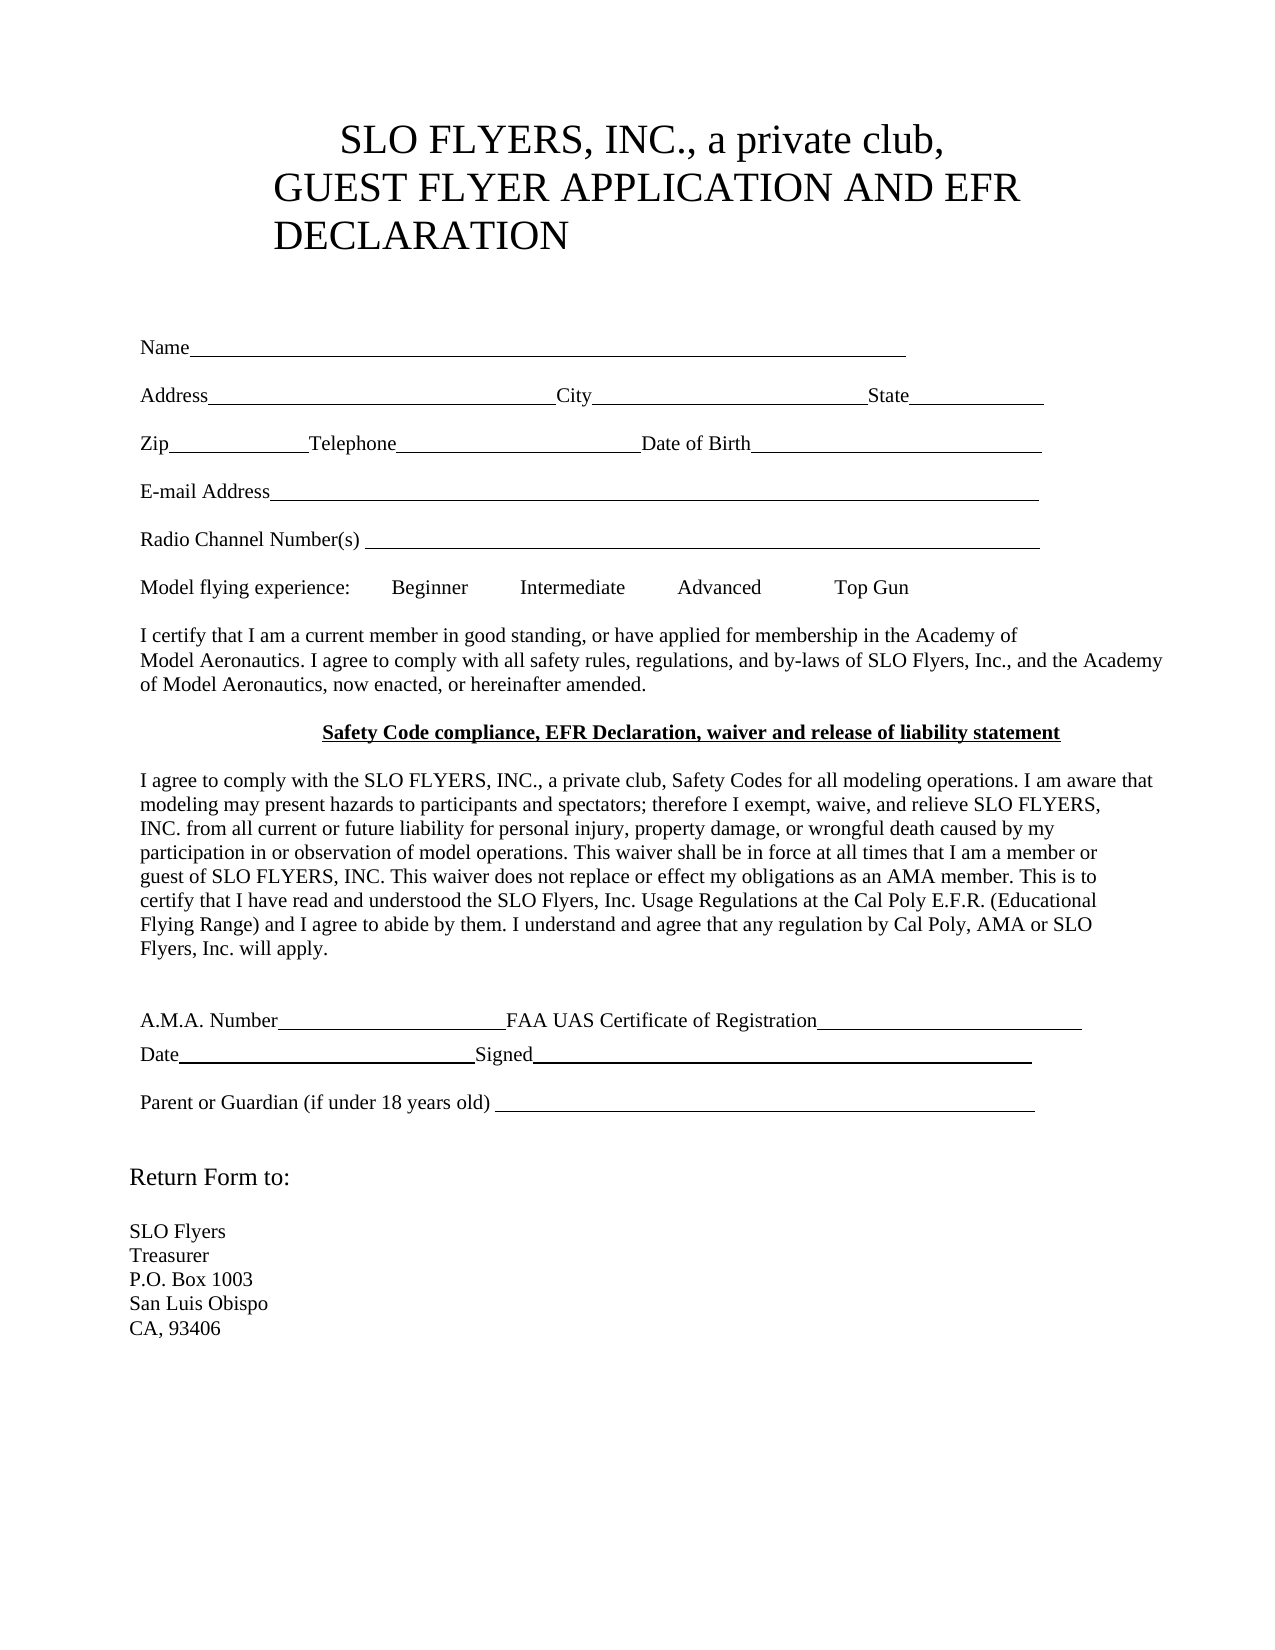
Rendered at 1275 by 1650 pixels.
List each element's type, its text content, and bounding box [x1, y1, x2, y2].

text SLO Flyers Treasurer [129, 1219, 303, 1267]
text E-mail Address [140, 479, 1175, 503]
text Name [140, 335, 1175, 359]
text Model flying experience: Beginner Intermediate Advanced Top Gun [140, 575, 1175, 599]
text Zip Telephone Date of Birth [140, 431, 1175, 455]
text Model Aeronautics. I agree to comply with all safety rules, regulations, and by-laws of SLO Flyers, Inc., and the Academy of Model Aeronautics, now enacted, or hereinafter amended. [140, 647, 1165, 696]
text I agree to comply with the SLO FLYERS, INC., a private club, Safety Codes for all modeling operations. I am aware that modeling may present hazards to participants and spectators; therefore I exempt, waive, and relieve SLO FLYERS, [140, 768, 1175, 816]
text Address City State [140, 383, 1175, 407]
text Radio Channel Number(s) [140, 527, 1175, 551]
text Return Form to: [129, 1162, 1175, 1190]
text I certify that I am a current member in good standing, or have applied for membership in the Academy of [140, 623, 1175, 647]
list Box 1003 San Luis Obispo CA, 93406 [129, 1267, 268, 1339]
text A.M.A. Number FAA UAS Certificate of Registration Date Signed [140, 1008, 1082, 1066]
text SLO FLYERS, INC., a private club, GUEST FLYER APPLICATION AND EFR DECLARATION [273, 114, 1042, 258]
text INC. from all current or future liability for personal injury, property damage, or wrongful death caused by my participation in or observation of model operations. This waiver shall be in force at all times that I am a member or guest of SLO FLYERS, INC. This waiver does not replace or effect my obligations as an AMA member. This is to certify that I have read and understood the SLO Flyers, Inc. Usage Regulations at the Cal Poly E.F.R. (Educational Flying Range) and I agree to abide by them. I understand and agree that any regulation by Cal Poly, AMA or SLO Flyers, Inc. will apply. [140, 816, 1100, 960]
text Parent or Guardian (if under 18 years old) [140, 1090, 1175, 1114]
text Safety Code compliance, EFR Declaration, waiver and release of liability statement [322, 720, 1175, 744]
